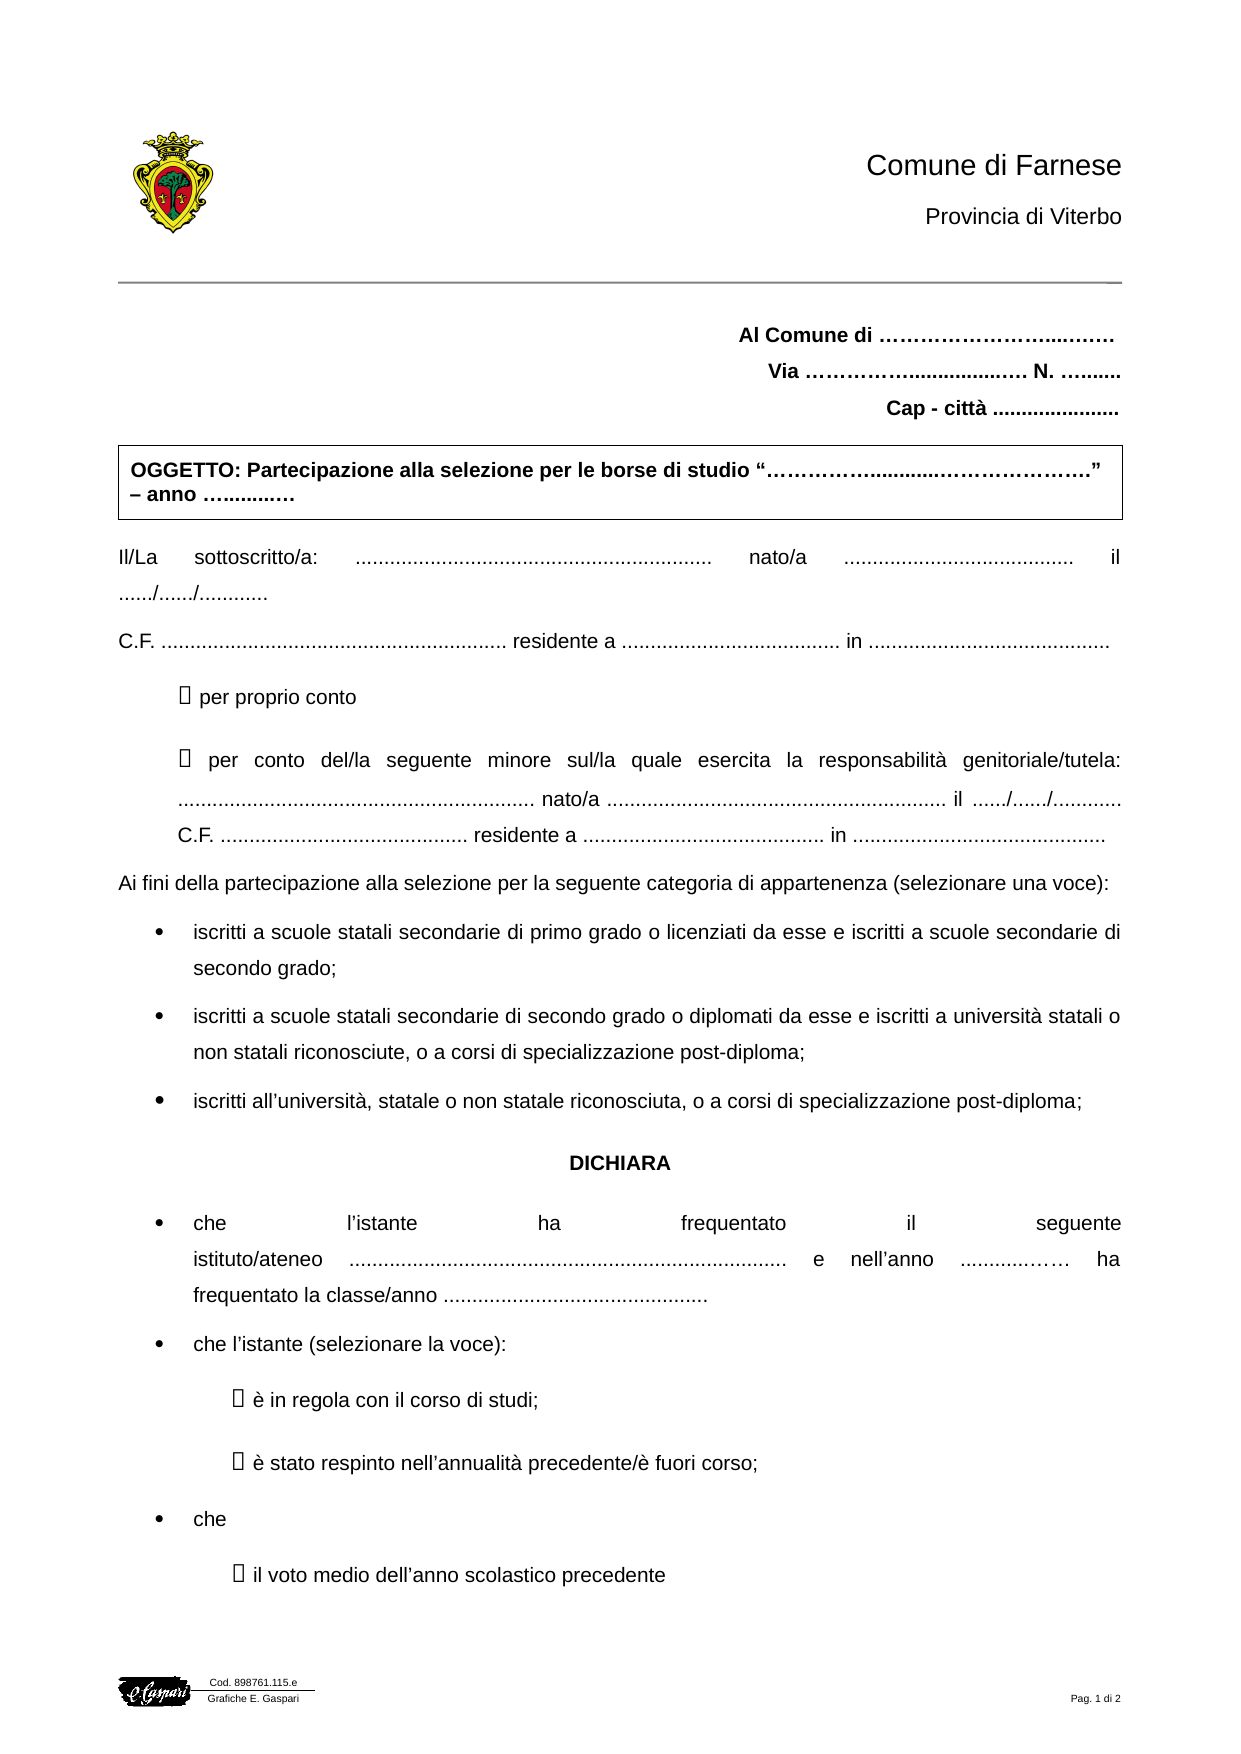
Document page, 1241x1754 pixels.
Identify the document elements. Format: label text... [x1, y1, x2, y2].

text Cap - città ...................... [235, 396, 1122, 419]
text  per conto del/la seguente minore sul/la quale esercita la responsabilità genitoriale/tutela: .............................................................. nato/a ........................................................... il ....../....../............ C.F. ........................................... residente a .......................................... in ............................................ [177, 741, 1122, 847]
picture [117, 1675, 191, 1707]
table_header OGGETTO: Partecipazione alla selezione per le borse di studio “……………............………………….” – anno ….........… [119, 446, 1122, 518]
list che l’istante ha frequentato il seguente istituto/ateneo ............................................................................ e nell’anno ............…… ha frequentato la classe/anno .............................................. [156, 1211, 1122, 1307]
list che l’istante (selezionare la voce): [156, 1332, 1122, 1356]
list che [156, 1507, 1122, 1531]
list iscritti a scuole statali secondarie di primo grado o licenziati da esse e iscritti a scuole secondarie di secondo grado; [156, 920, 1122, 980]
text  per proprio conto [177, 677, 1122, 711]
picture [122, 117, 224, 248]
list iscritti a scuole statali secondarie di secondo grado o diplomati da esse e iscritti a università statali o non statali riconosciute, o a corsi di specializzazione post-diploma; [156, 1004, 1122, 1064]
list iscritti all’università, statale o non statale riconosciuta, o a corsi di specializzazione post-diploma; [156, 1089, 1122, 1113]
text DICHIARA [118, 1150, 1122, 1174]
text Ai fini della partecipazione alla selezione per la seguente categoria di appartenenza (selezionare una voce): [118, 871, 1122, 895]
text C.F. ............................................................ residente a ...................................... in .......................................... [118, 629, 1122, 653]
text Via ……………................…. N. …....... [235, 359, 1122, 383]
text Comune di Farnese [224, 148, 1122, 181]
list  il voto medio dell’anno scolastico precedente [231, 1556, 1122, 1590]
text  è in regola con il corso di studi; [231, 1380, 1122, 1414]
text Al Comune di ……………………....….… [235, 323, 1122, 347]
list  è stato respinto nell’annualità precedente/è fuori corso; [231, 1444, 1122, 1478]
text Provincia di Viterbo [224, 203, 1122, 229]
text Il/La sottoscritto/a: .............................................................. nato/a ........................................ il ....../....../............ [118, 544, 1122, 604]
